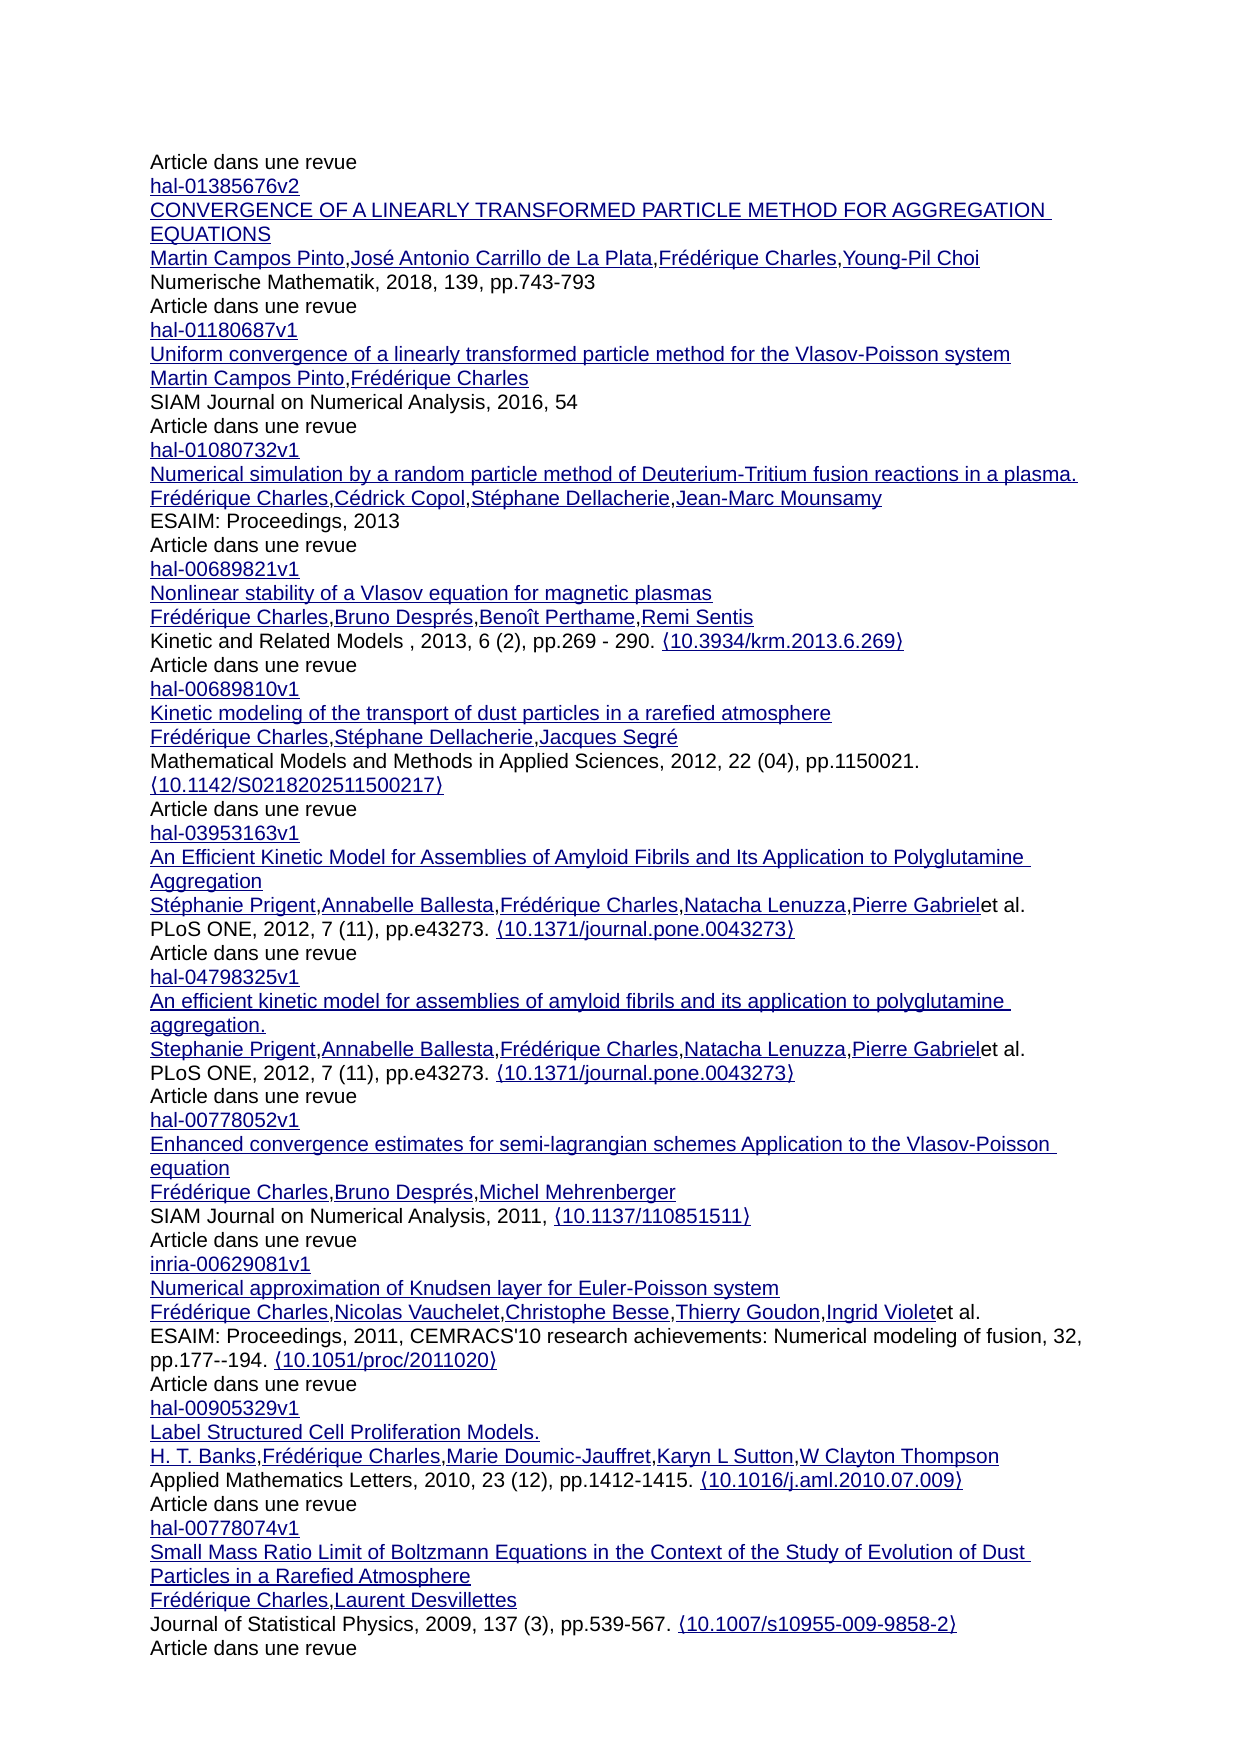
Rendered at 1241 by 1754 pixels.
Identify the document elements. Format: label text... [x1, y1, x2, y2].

table_cell CONVERGENCE OF A LINEARLY TRANSFORMED PARTICLE METHOD FOR AGGREGATION EQUATIONS Martin Campos Pinto,José Antonio Carrillo de La Plata,Frédérique Charles,Young-Pil Choi Numerische Mathematik, 2018, 139, pp.743-793 Article dans une revue hal-01180687v1 [150, 198, 1090, 342]
table_cell Label Structured Cell Proliferation Models. H. T. Banks,Frédérique Charles,Marie Doumic-Jauffret,Karyn L Sutton,W Clayton Thompson Applied Mathematics Letters, 2010, 23 (12), pp.1412-1415. ⟨10.1016/j.aml.2010.07.009⟩ Article dans une revue hal-00778074v1 [150, 1420, 1090, 1539]
table_cell An efficient kinetic model for assemblies of amyloid fibrils and its application to polyglutamine aggregation. Stephanie Prigent,Annabelle Ballesta,Frédérique Charles,Natacha Lenuzza,Pierre Gabrielet al. PLoS ONE, 2012, 7 (11), pp.e43273. ⟨10.1371/journal.pone.0043273⟩ Article dans une revue hal-00778052v1 [150, 989, 1090, 1132]
table_cell Small Mass Ratio Limit of Boltzmann Equations in the Context of the Study of Evolution of Dust Particles in a Rarefied Atmosphere Frédérique Charles,Laurent Desvillettes Journal of Statistical Physics, 2009, 137 (3), pp.539-567. ⟨10.1007/s10955-009-9858-2⟩ Article dans une revue [150, 1540, 1090, 1659]
table_cell Enhanced convergence estimates for semi-lagrangian schemes Application to the Vlasov-Poisson equation Frédérique Charles,Bruno Després,Michel Mehrenberger SIAM Journal on Numerical Analysis, 2011, ⟨10.1137/110851511⟩ Article dans une revue inria-00629081v1 [150, 1132, 1090, 1276]
table_cell Numerical simulation by a random particle method of Deuterium-Tritium fusion reactions in a plasma. Frédérique Charles,Cédrick Copol,Stéphane Dellacherie,Jean-Marc Mounsamy ESAIM: Proceedings, 2013 Article dans une revue hal-00689821v1 [150, 461, 1090, 581]
table_cell An Efficient Kinetic Model for Assemblies of Amyloid Fibrils and Its Application to Polyglutamine Aggregation Stéphanie Prigent,Annabelle Ballesta,Frédérique Charles,Natacha Lenuzza,Pierre Gabrielet al. PLoS ONE, 2012, 7 (11), pp.e43273. ⟨10.1371/journal.pone.0043273⟩ Article dans une revue hal-04798325v1 [150, 845, 1090, 988]
table_cell From particle methods to forward-backward Lagrangian schemes Martin Campos Pinto,Frédérique Charles SMAI Journal of Computational Mathematics, 2018, 4, pp.121-150. ⟨10.5802/smai-jcm.31⟩ Article dans une revue hal-01385676v2 [150, 150, 1090, 198]
table_cell Uniform convergence of a linearly transformed particle method for the Vlasov-Poisson system Martin Campos Pinto,Frédérique Charles SIAM Journal on Numerical Analysis, 2016, 54 Article dans une revue hal-01080732v1 [150, 342, 1090, 461]
table_cell Kinetic modeling of the transport of dust particles in a rarefied atmosphere Frédérique Charles,Stéphane Dellacherie,Jacques Segré Mathematical Models and Methods in Applied Sciences, 2012, 22 (04), pp.1150021. ⟨10.1142/S0218202511500217⟩ Article dans une revue hal-03953163v1 [150, 701, 1090, 845]
table_cell Numerical approximation of Knudsen layer for Euler-Poisson system Frédérique Charles,Nicolas Vauchelet,Christophe Besse,Thierry Goudon,Ingrid Violetet al. ESAIM: Proceedings, 2011, CEMRACS'10 research achievements: Numerical modeling of fusion, 32, pp.177--194. ⟨10.1051/proc/2011020⟩ Article dans une revue hal-00905329v1 [150, 1276, 1090, 1420]
table_cell Nonlinear stability of a Vlasov equation for magnetic plasmas Frédérique Charles,Bruno Després,Benoît Perthame,Remi Sentis Kinetic and Related Models , 2013, 6 (2), pp.269 - 290. ⟨10.3934/krm.2013.6.269⟩ Article dans une revue hal-00689810v1 [150, 581, 1090, 701]
